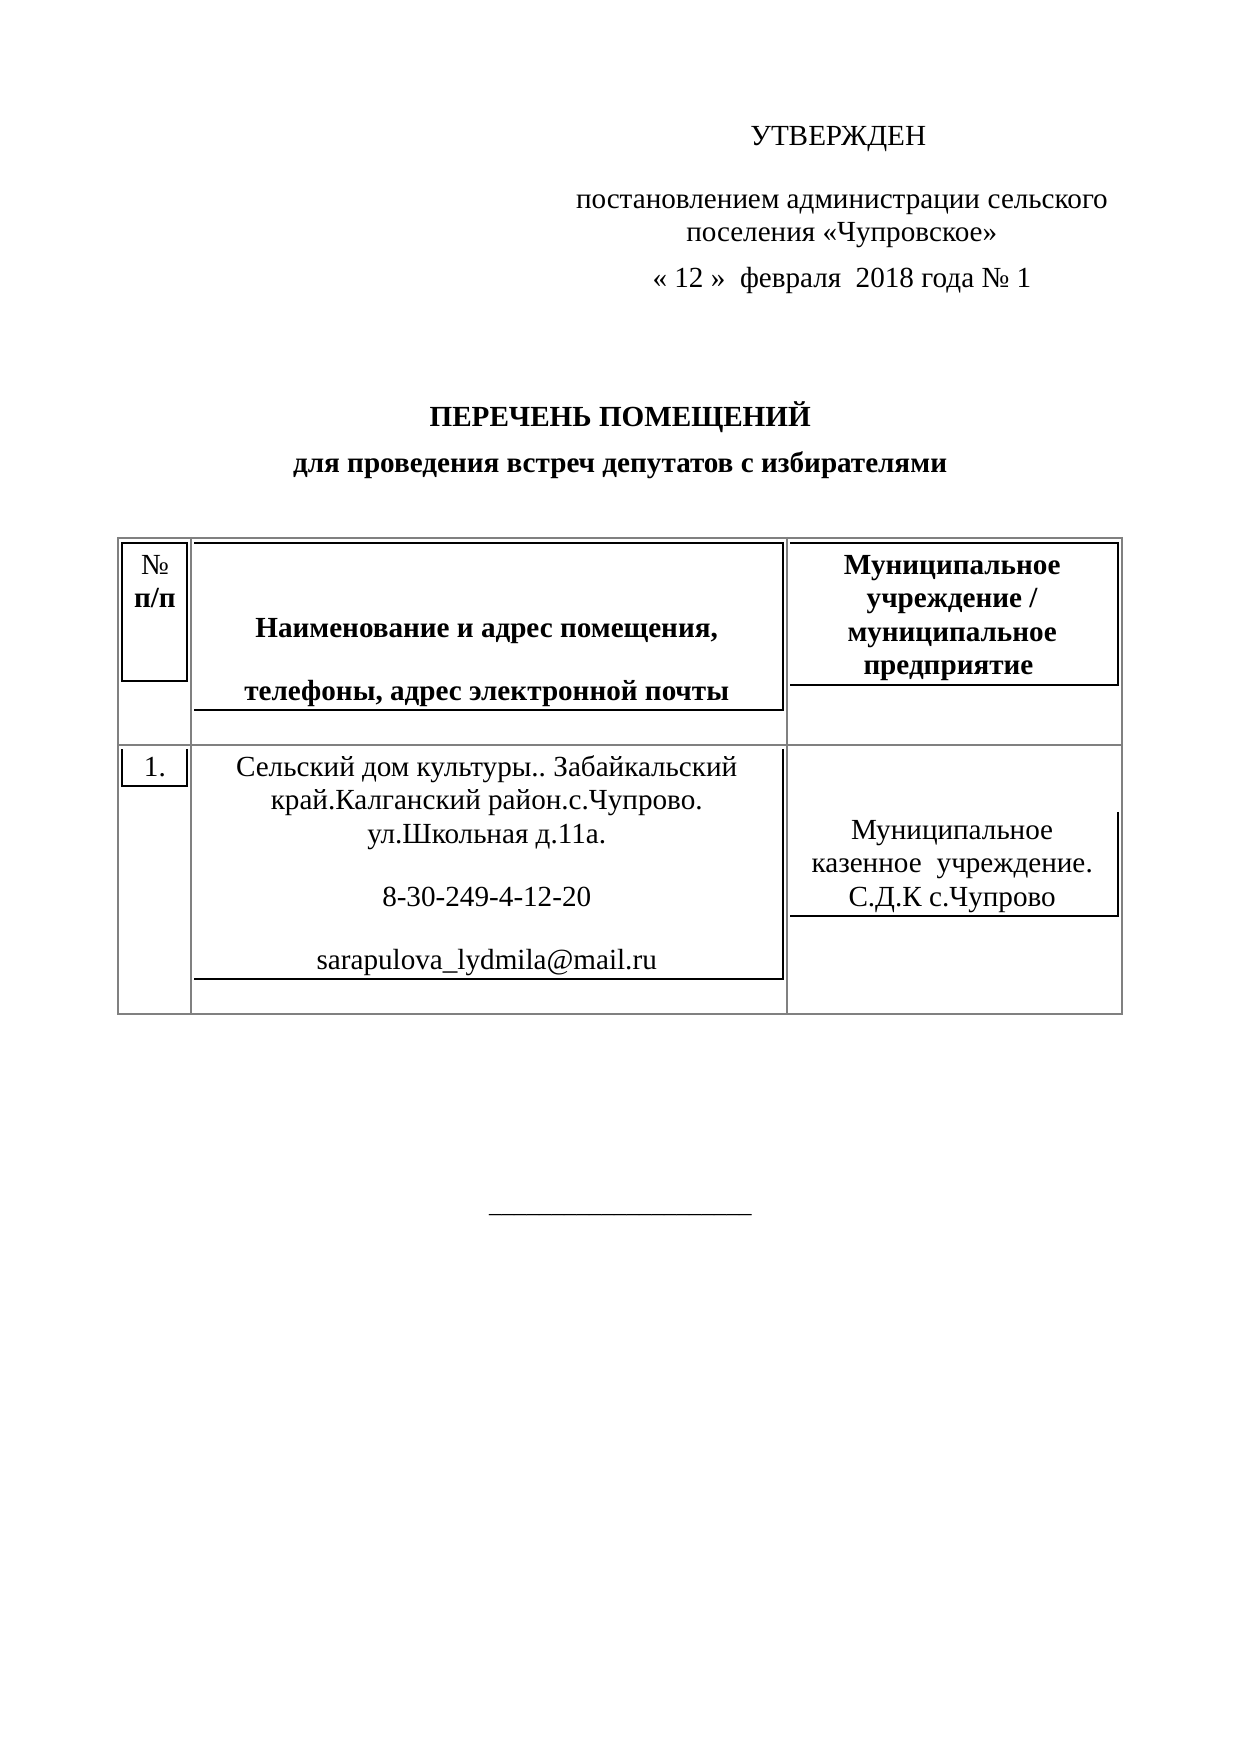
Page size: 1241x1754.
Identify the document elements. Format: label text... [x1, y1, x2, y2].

text _____________________ [118, 1189, 1122, 1218]
text УТВЕРЖДЕН [561, 118, 1122, 152]
table_header Наименование и адрес помещения, телефоны, адрес электронной почты [192, 539, 786, 744]
text для проведения встреч депутатов с избирателями [118, 445, 1122, 478]
text постановлением администрации сельского поселения «Чупровское» [561, 181, 1122, 248]
table_header № п/п [119, 539, 190, 744]
table_header Муниципальное учреждение / муниципальное предприятие [788, 539, 1121, 744]
table_cell Муниципальное казенное учреждение. С.Д.К с.Чупрово [788, 746, 1121, 1013]
text ПЕРЕЧЕНЬ ПОМЕЩЕНИЙ [118, 399, 1122, 432]
table_cell 1. [119, 746, 190, 1013]
text « 12 » февраля 2018 года № 1 [561, 261, 1122, 294]
table_cell Сельский дом культуры.. Забайкальский край.Калганский район.с.Чупрово. ул.Школьная д.11а. 8-30-249-4-12-20 sarapulova_lydmila@mail.ru [192, 746, 786, 1013]
